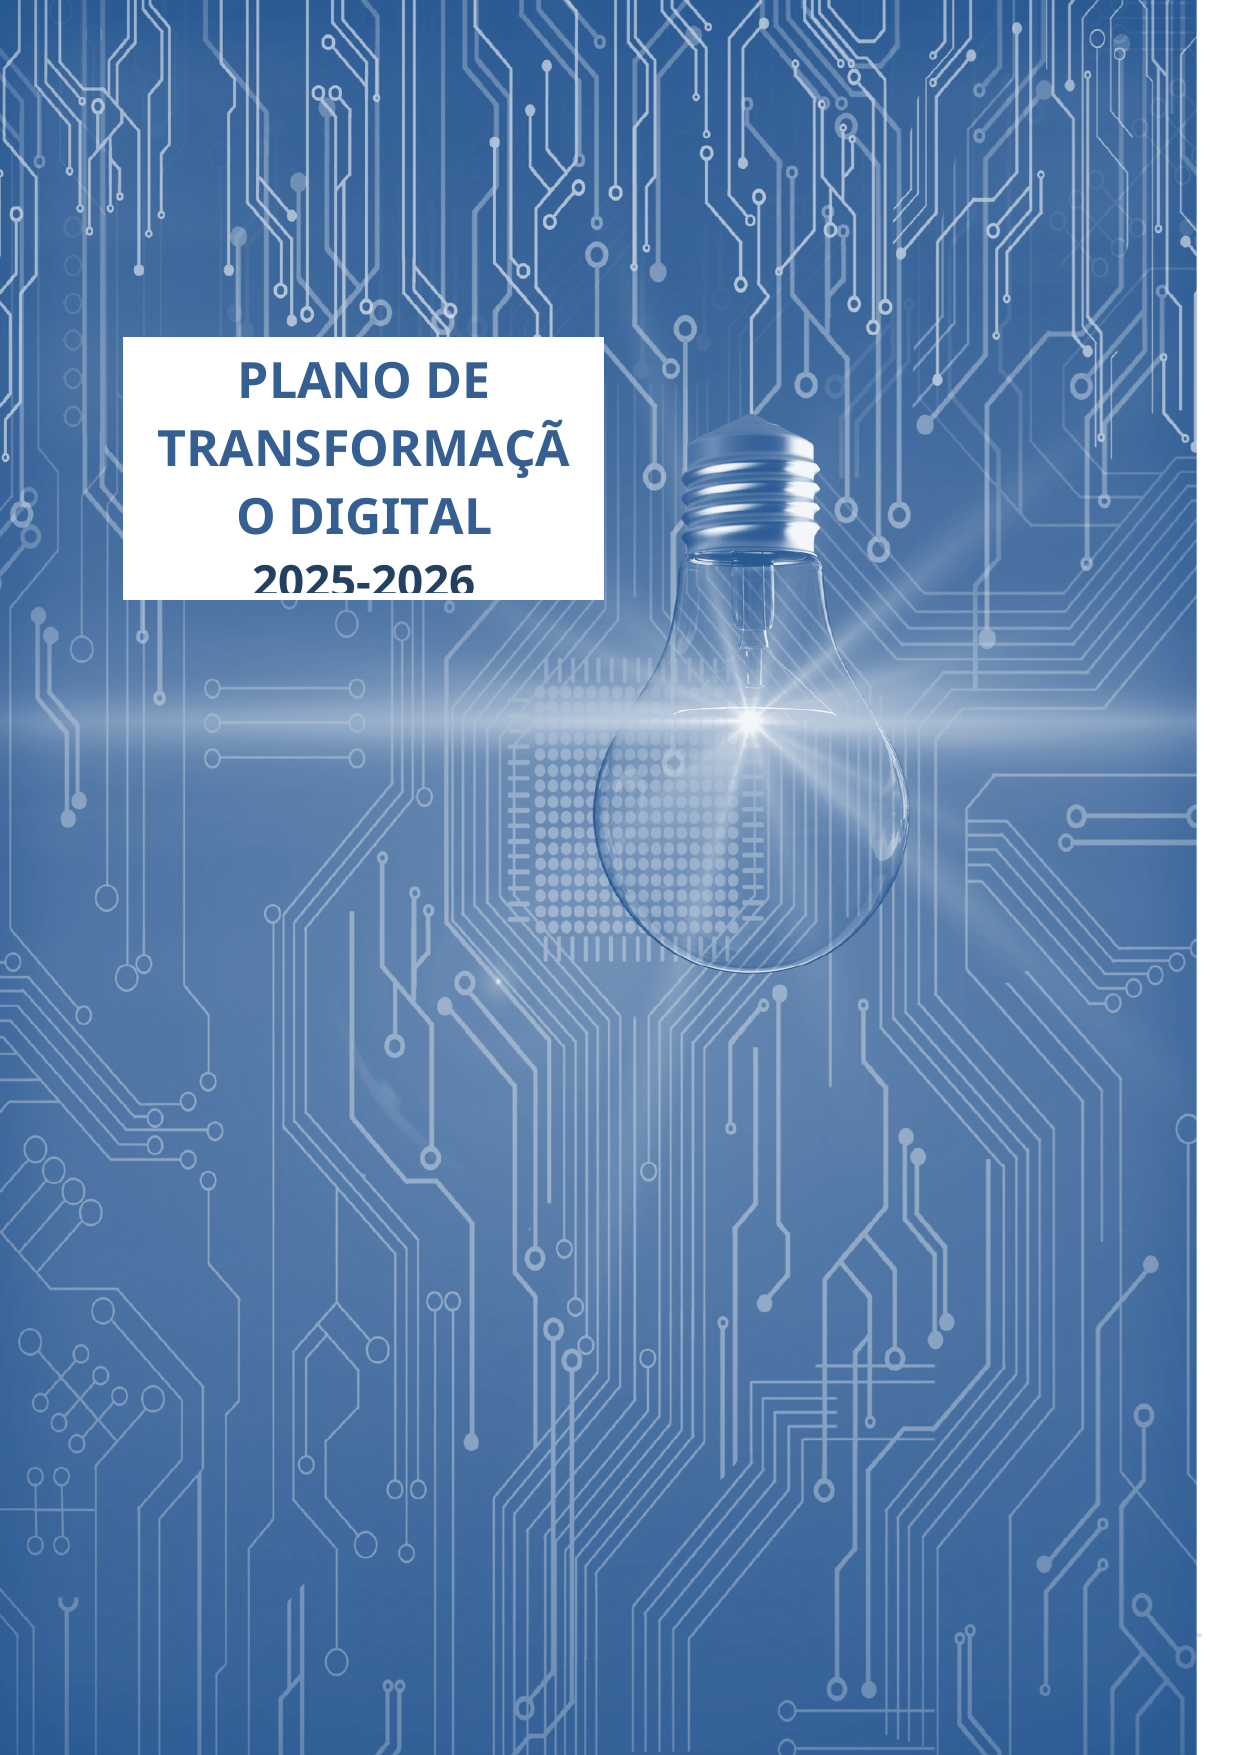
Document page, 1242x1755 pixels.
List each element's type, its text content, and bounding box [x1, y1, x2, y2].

text STI/TRE-BA [1197, 1685, 1204, 1714]
text PLANO DE TRANSFORMAÇÃO DIGITAL [138, 345, 589, 549]
text 2025-2026 [138, 549, 589, 592]
